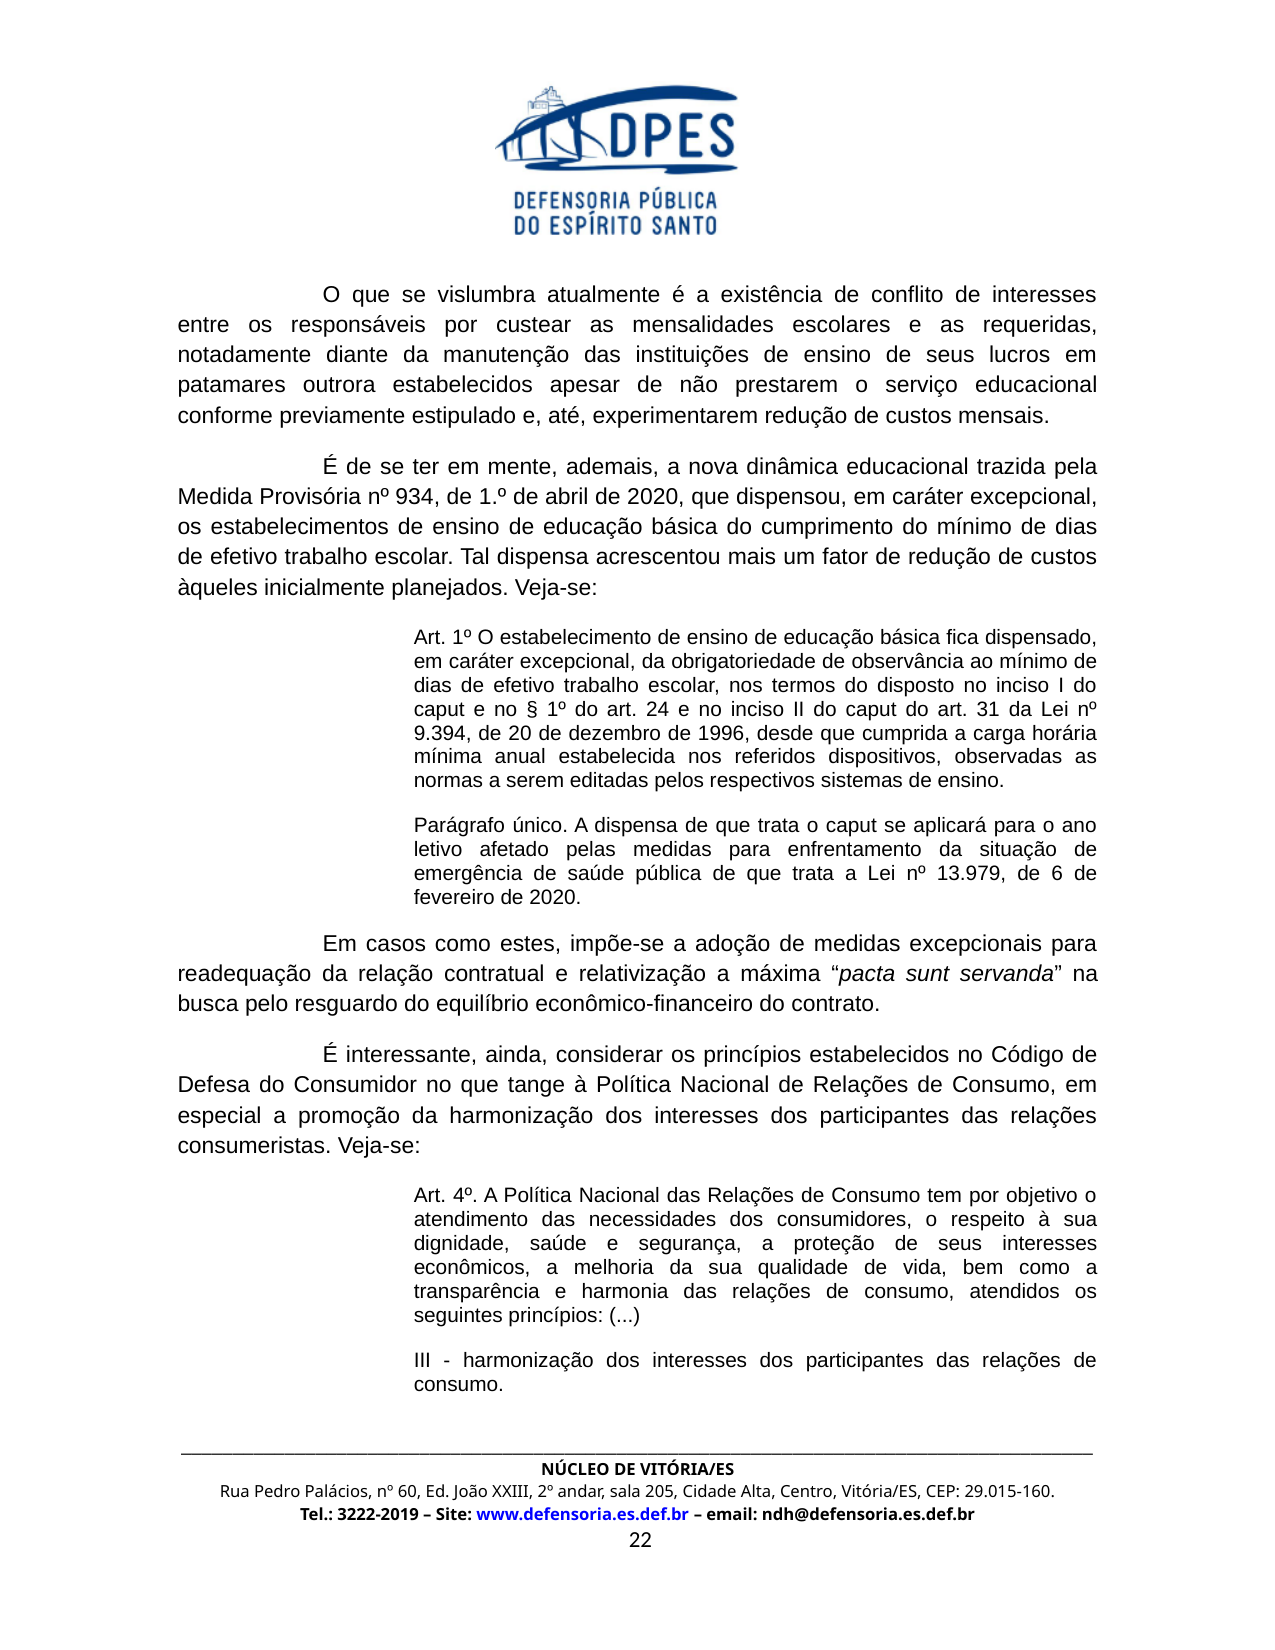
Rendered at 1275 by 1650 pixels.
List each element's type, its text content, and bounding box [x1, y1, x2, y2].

text III - harmonização dos interesses dos participantes das relações de consumo. [413, 1347, 1098, 1395]
text Art. 4º. A Política Nacional das Relações de Consumo tem por objetivo o atendimento das necessidades dos consumidores, o respeito à sua dignidade, saúde e segurança, a proteção de seus interesses econômicos, a melhoria da sua qualidade de vida, bem como a transparência e harmonia das relações de consumo, atendidos os seguintes princípios: (...) [413, 1183, 1098, 1327]
text Parágrafo único. A dispensa de que trata o caput se aplicará para o ano letivo afetado pelas medidas para enfrentamento da situação de emergência de saúde pública de que trata a Lei nº 13.979, de 6 de fevereiro de 2020. [413, 813, 1098, 909]
text É interessante, ainda, considerar os princípios estabelecidos no Código de Defesa do Consumidor no que tange à Política Nacional de Relações de Consumo, em especial a promoção da harmonização dos interesses dos participantes das relações consumeristas. Veja-se: [177, 1041, 1098, 1158]
text Art. 1º O estabelecimento de ensino de educação básica fica dispensado, em caráter excepcional, da obrigatoriedade de observância ao mínimo de dias de efetivo trabalho escolar, nos termos do disposto no inciso I do caput e no § 1º do art. 24 e no inciso II do caput do art. 31 da Lei nº 9.394, de 20 de dezembro de 1996, desde que cumprida a carga horária mínima anual estabelecida nos referidos dispositivos, observadas as normas a serem editadas pelos respectivos sistemas de ensino. [413, 624, 1098, 792]
text É de se ter em mente, ademais, a nova dinâmica educacional trazida pela Medida Provisória nº 934, de 1.º de abril de 2020, que dispensou, em caráter excepcional, os estabelecimentos de ensino de educação básica do cumprimento do mínimo de dias de efetivo trabalho escolar. Tal dispensa acrescentou mais um fator de redução de custos àqueles inicialmente planejados. Veja-se: [177, 453, 1098, 600]
text O que se vislumbra atualmente é a existência de conflito de interesses entre os responsáveis por custear as mensalidades escolares e as requeridas, notadamente diante da manutenção das instituições de ensino de seus lucros em patamares outrora estabelecidos apesar de não prestarem o serviço educacional conforme previamente estipulado e, até, experimentarem redução de custos mensais. [177, 281, 1098, 428]
text Em casos como estes, impõe-se a adoção de medidas excepcionais para readequação da relação contratual e relativização a máxima “pacta sunt servanda” na busca pelo resguardo do equilíbrio econômico-financeiro do contrato. [177, 930, 1098, 1016]
